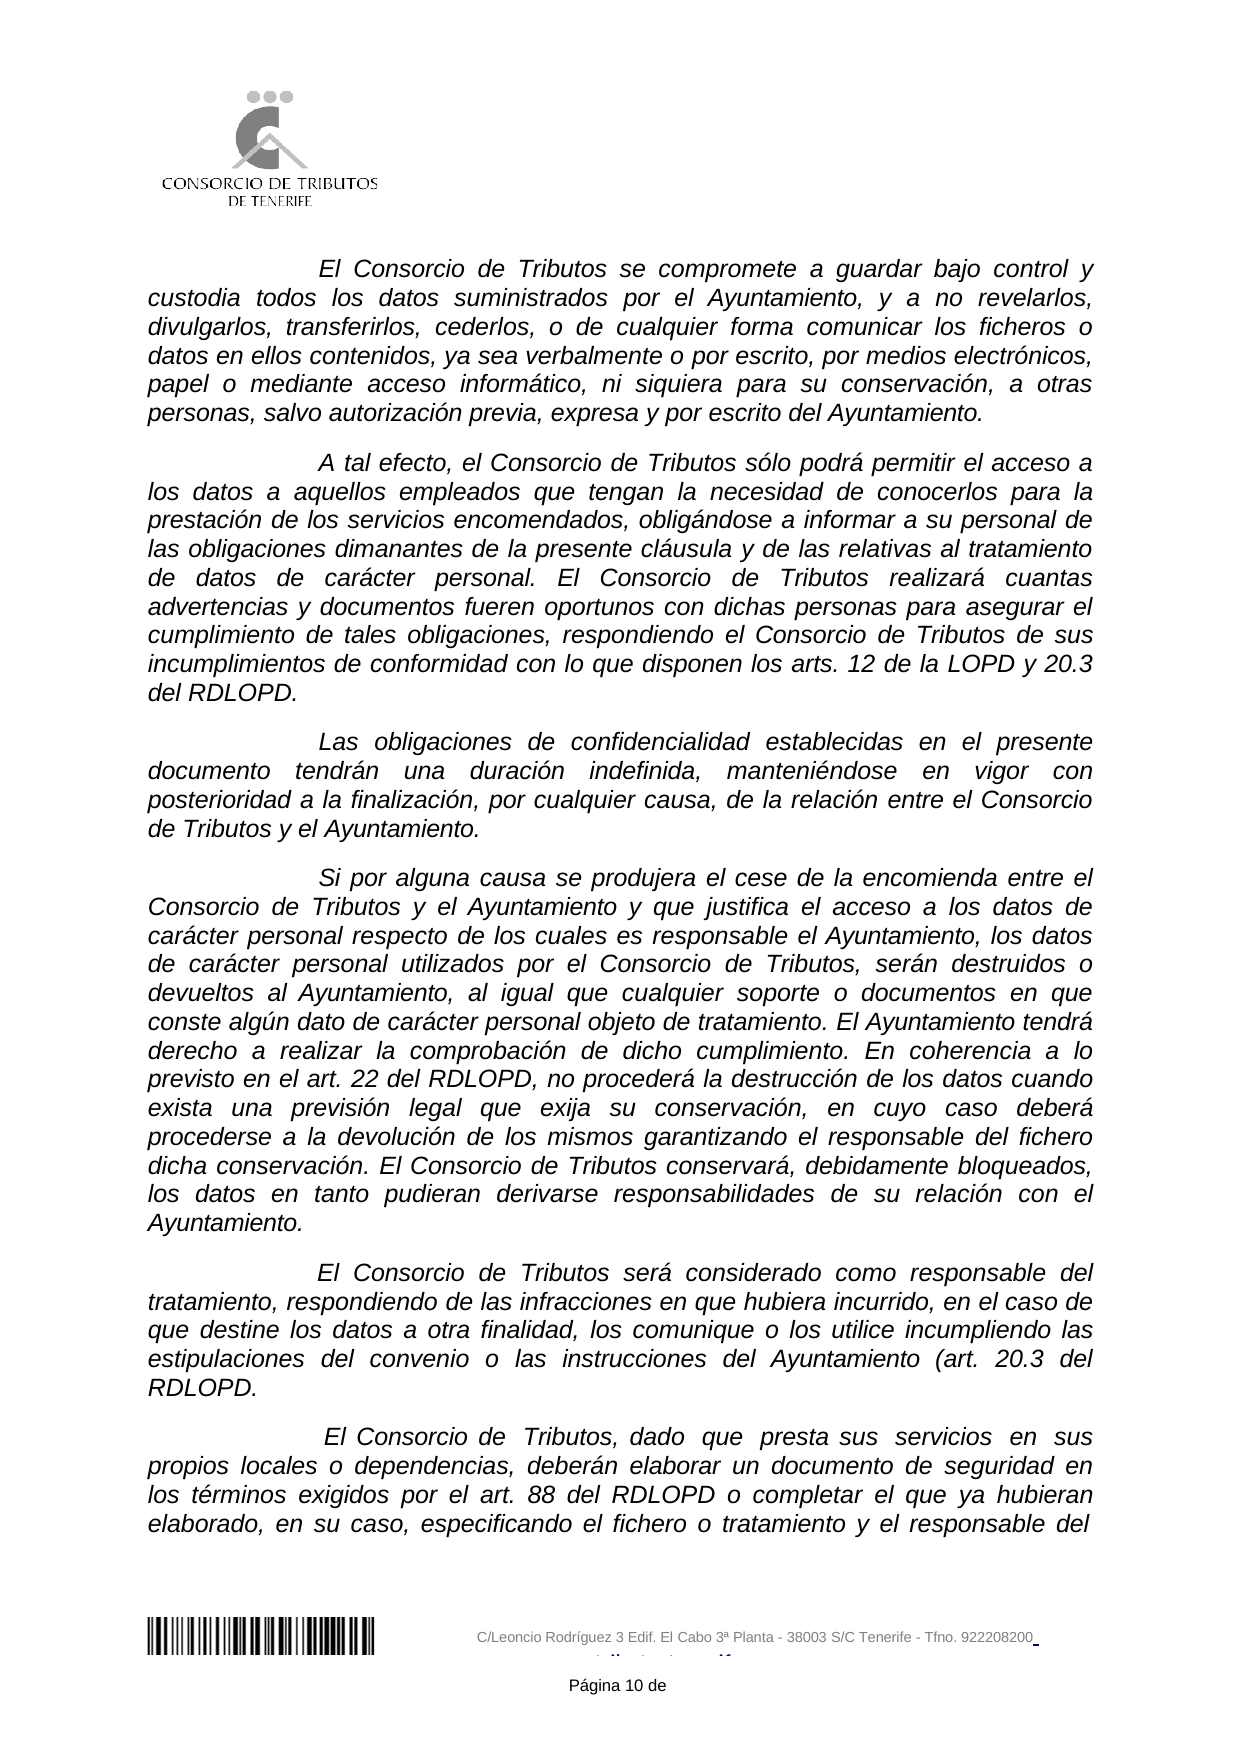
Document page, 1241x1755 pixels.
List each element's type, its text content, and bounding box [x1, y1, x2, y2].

text El Consorcio de Tributos se compromete a guardar bajo control y custodia todos los datos suministrados por el Ayuntamiento, y a no revelarlos, divulgarlos, transferirlos, cederlos, o de cualquier forma comunicar los ficheros o datos en ellos contenidos, ya sea verbalmente o por escrito, por medios electrónicos, papel o mediante acceso informático, ni siquiera para su conservación, a otras personas, salvo autorización previa, expresa y por escrito del Ayuntamiento. [148, 254, 1093, 427]
text A tal efecto, el Consorcio de Tributos sólo podrá permitir el acceso a los datos a aquellos empleados que tengan la necesidad de conocerlos para la prestación de los servicios encomendados, obligándose a informar a su personal de las obligaciones dimanantes de la presente cláusula y de las relativas al tratamiento de datos de carácter personal. El Consorcio de Tributos realizará cuantas advertencias y documentos fueren oportunos con dichas personas para asegurar el cumplimiento de tales obligaciones, respondiendo el Consorcio de Tributos de sus incumplimientos de conformidad con lo que disponen los arts. 12 de la LOPD y 20.3 del RDLOPD. [148, 448, 1093, 707]
text El Consorcio de Tributos, dado que presta sus servicios en sus propios locales o dependencias, deberán elaborar un documento de seguridad en los términos exigidos por el art. 88 del RDLOPD o completar el que ya hubieran elaborado, en su caso, especificando el fichero o tratamiento y el responsable del [148, 1422, 1093, 1537]
text El Consorcio de Tributos será considerado como responsable del tratamiento, respondiendo de las infracciones en que hubiera incurrido, en el caso de que destine los datos a otra finalidad, los comunique o los utilice incumpliendo las estipulaciones del convenio o las instrucciones del Ayuntamiento (art. 20.3 del RDLOPD. [148, 1258, 1093, 1402]
text Las obligaciones de confidencialidad establecidas en el presente documento tendrán una duración indefinida, manteniéndose en vigor con posterioridad a la finalización, por cualquier causa, de la relación entre el Consorcio de Tributos y el Ayuntamiento. [148, 727, 1093, 842]
text Si por alguna causa se produjera el cese de la encomienda entre el Consorcio de Tributos y el Ayuntamiento y que justifica el acceso a los datos de carácter personal respecto de los cuales es responsable el Ayuntamiento, los datos de carácter personal utilizados por el Consorcio de Tributos, serán destruidos o devueltos al Ayuntamiento, al igual que cualquier soporte o documentos en que conste algún dato de carácter personal objeto de tratamiento. El Ayuntamiento tendrá derecho a realizar la comprobación de dicho cumplimiento. En coherencia a lo previsto en el art. 22 del RDLOPD, no procederá la destrucción de los datos cuando exista una previsión legal que exija su conservación, en cuyo caso deberá procederse a la devolución de los mismos garantizando el responsable del fichero dicha conservación. El Consorcio de Tributos conservará, debidamente bloqueados, los datos en tanto pudieran derivarse responsabilidades de su relación con el Ayuntamiento. [148, 863, 1093, 1237]
